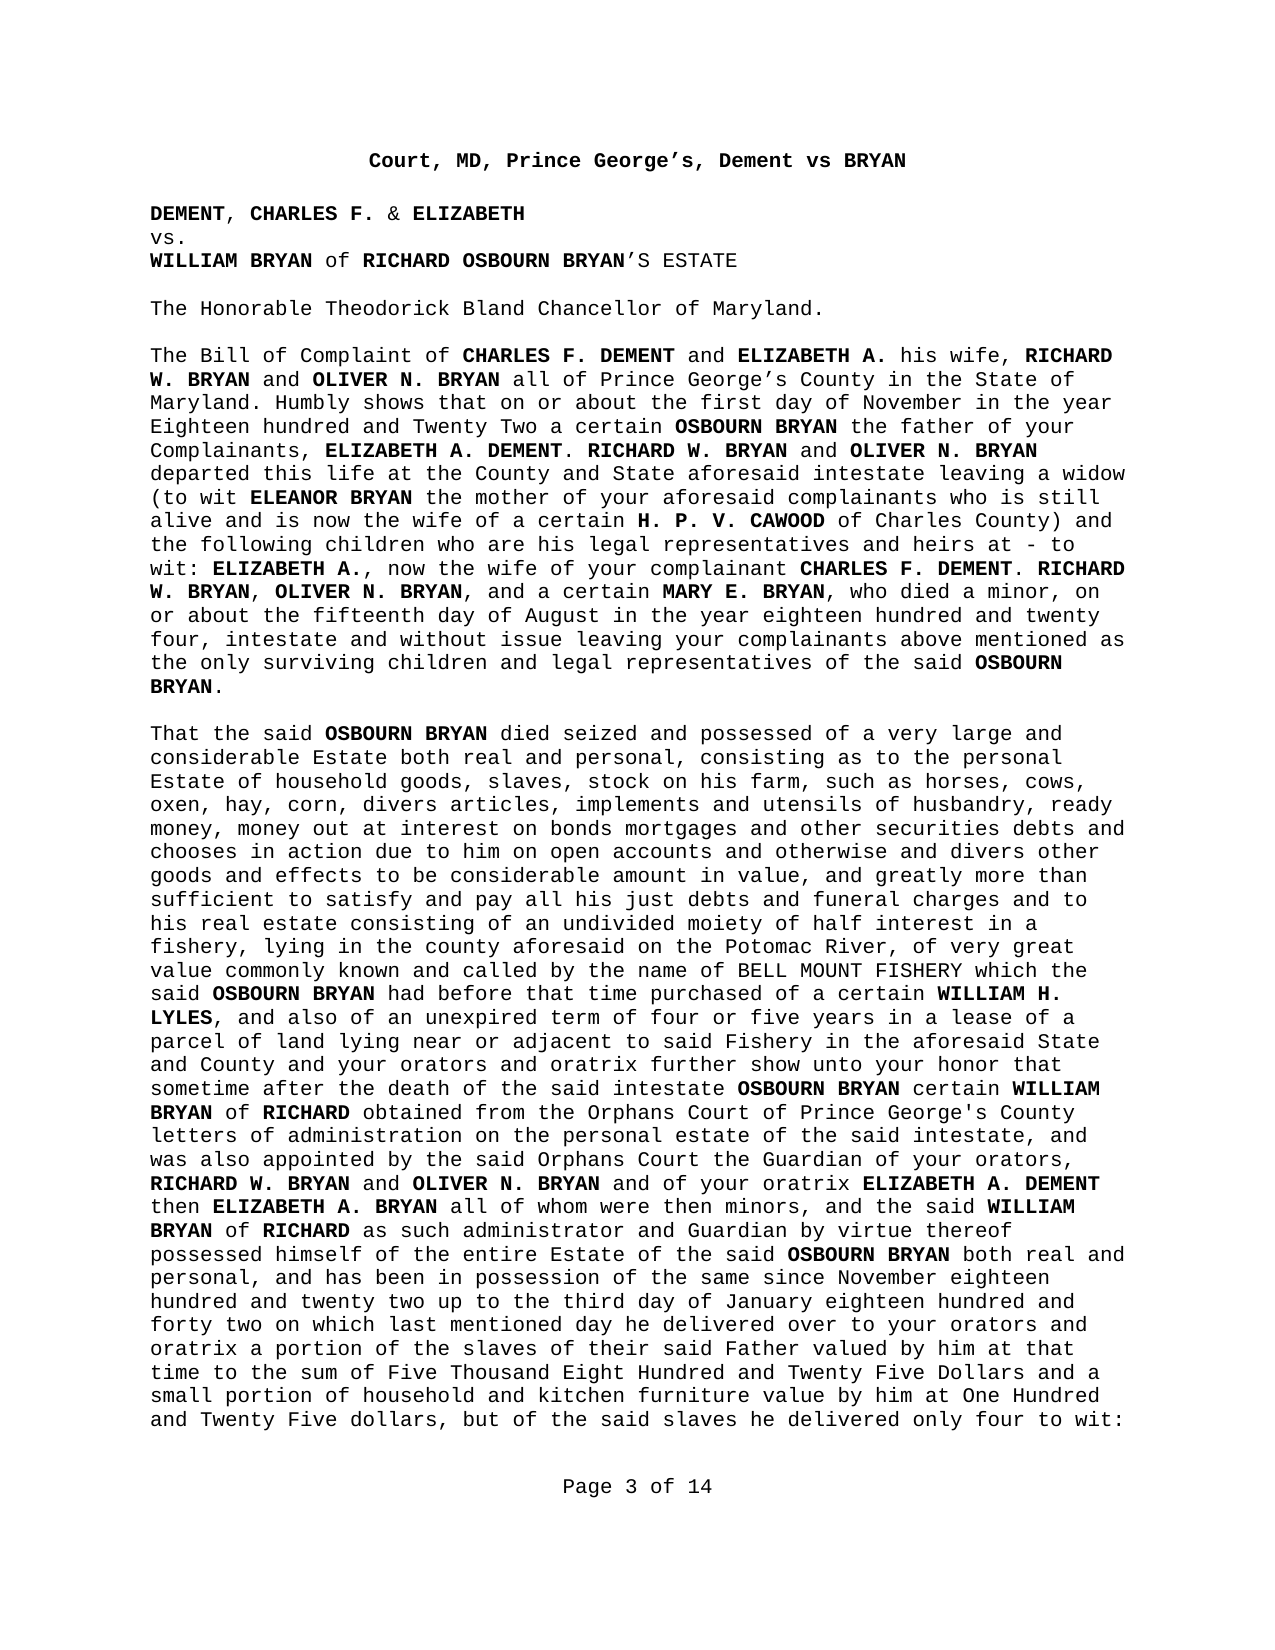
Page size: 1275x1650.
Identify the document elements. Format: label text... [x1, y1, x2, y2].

text DEMENT, CHARLES F. & ELIZABETH [150, 203, 1125, 227]
text The Bill of Complaint of CHARLES F. DEMENT and ELIZABETH A. his wife, RICHARD W. BRYAN and OLIVER N. BRYAN all of Prince George’s County in the State of Maryland. Humbly shows that on or about the first day of November in the year Eighteen hundred and Twenty Two a certain OSBOURN BRYAN the father of your Complainants, ELIZABETH A. DEMENT. RICHARD W. BRYAN and OLIVER N. BRYAN departed this life at the County and State aforesaid intestate leaving a widow (to wit ELEANOR BRYAN the mother of your aforesaid complainants who is still alive and is now the wife of a certain H. P. V. CAWOOD of Charles County) and the following children who are his legal representatives and heirs at - to wit: ELIZABETH A., now the wife of your complainant CHARLES F. DEMENT. RICHARD W. BRYAN, OLIVER N. BRYAN, and a certain MARY E. BRYAN, who died a minor, on or about the fifteenth day of August in the year eighteen hundred and twenty four, intestate and without issue leaving your complainants above mentioned as the only surviving children and legal representatives of the said OSBOURN BRYAN. [150, 345, 1125, 700]
text vs. [150, 227, 1125, 250]
text That the said OSBOURN BRYAN died seized and possessed of a very large and considerable Estate both real and personal, consisting as to the personal Estate of household goods, slaves, stock on his farm, such as horses, cows, oxen, hay, corn, divers articles, implements and utensils of husbandry, ready money, money out at interest on bonds mortgages and other securities debts and chooses in action due to him on open accounts and otherwise and divers other goods and effects to be considerable amount in value, and greatly more than sufficient to satisfy and pay all his just debts and funeral charges and to his real estate consisting of an undivided moiety of half interest in a fishery, lying in the county aforesaid on the Potomac River, of very great value commonly known and called by the name of BELL MOUNT FISHERY which the said OSBOURN BRYAN had before that time purchased of a certain WILLIAM H. LYLES, and also of an unexpired term of four or five years in a lease of a parcel of land lying near or adjacent to said Fishery in the aforesaid State and County and your orators and oratrix further show unto your honor that sometime after the death of the said intestate OSBOURN BRYAN certain WILLIAM BRYAN of RICHARD obtained from the Orphans Court of Prince George's County letters of administration on the personal estate of the said intestate, and was also appointed by the said Orphans Court the Guardian of your orators, RICHARD W. BRYAN and OLIVER N. BRYAN and of your oratrix ELIZABETH A. DEMENT then ELIZABETH A. BRYAN all of whom were then minors, and the said WILLIAM BRYAN of RICHARD as such administrator and Guardian by virtue thereof possessed himself of the entire Estate of the said OSBOURN BRYAN both real and personal, and has been in possession of the same since November eighteen hundred and twenty two up to the third day of January eighteen hundred and forty two on which last mentioned day he delivered over to your orators and oratrix a portion of the slaves of their said Father valued by him at that time to the sum of Five Thousand Eight Hundred and Twenty Five Dollars and a small portion of household and kitchen furniture value by him at One Hundred and Twenty Five dollars, but of the said Slaves he delivered only four to wit: [150, 723, 1125, 1433]
text WILLIAM BRYAN of RICHARD OSBOURN BRYAN’S ESTATE [150, 250, 1125, 274]
text The Honorable Theodorick Bland Chancellor of Maryland. [150, 298, 1125, 321]
